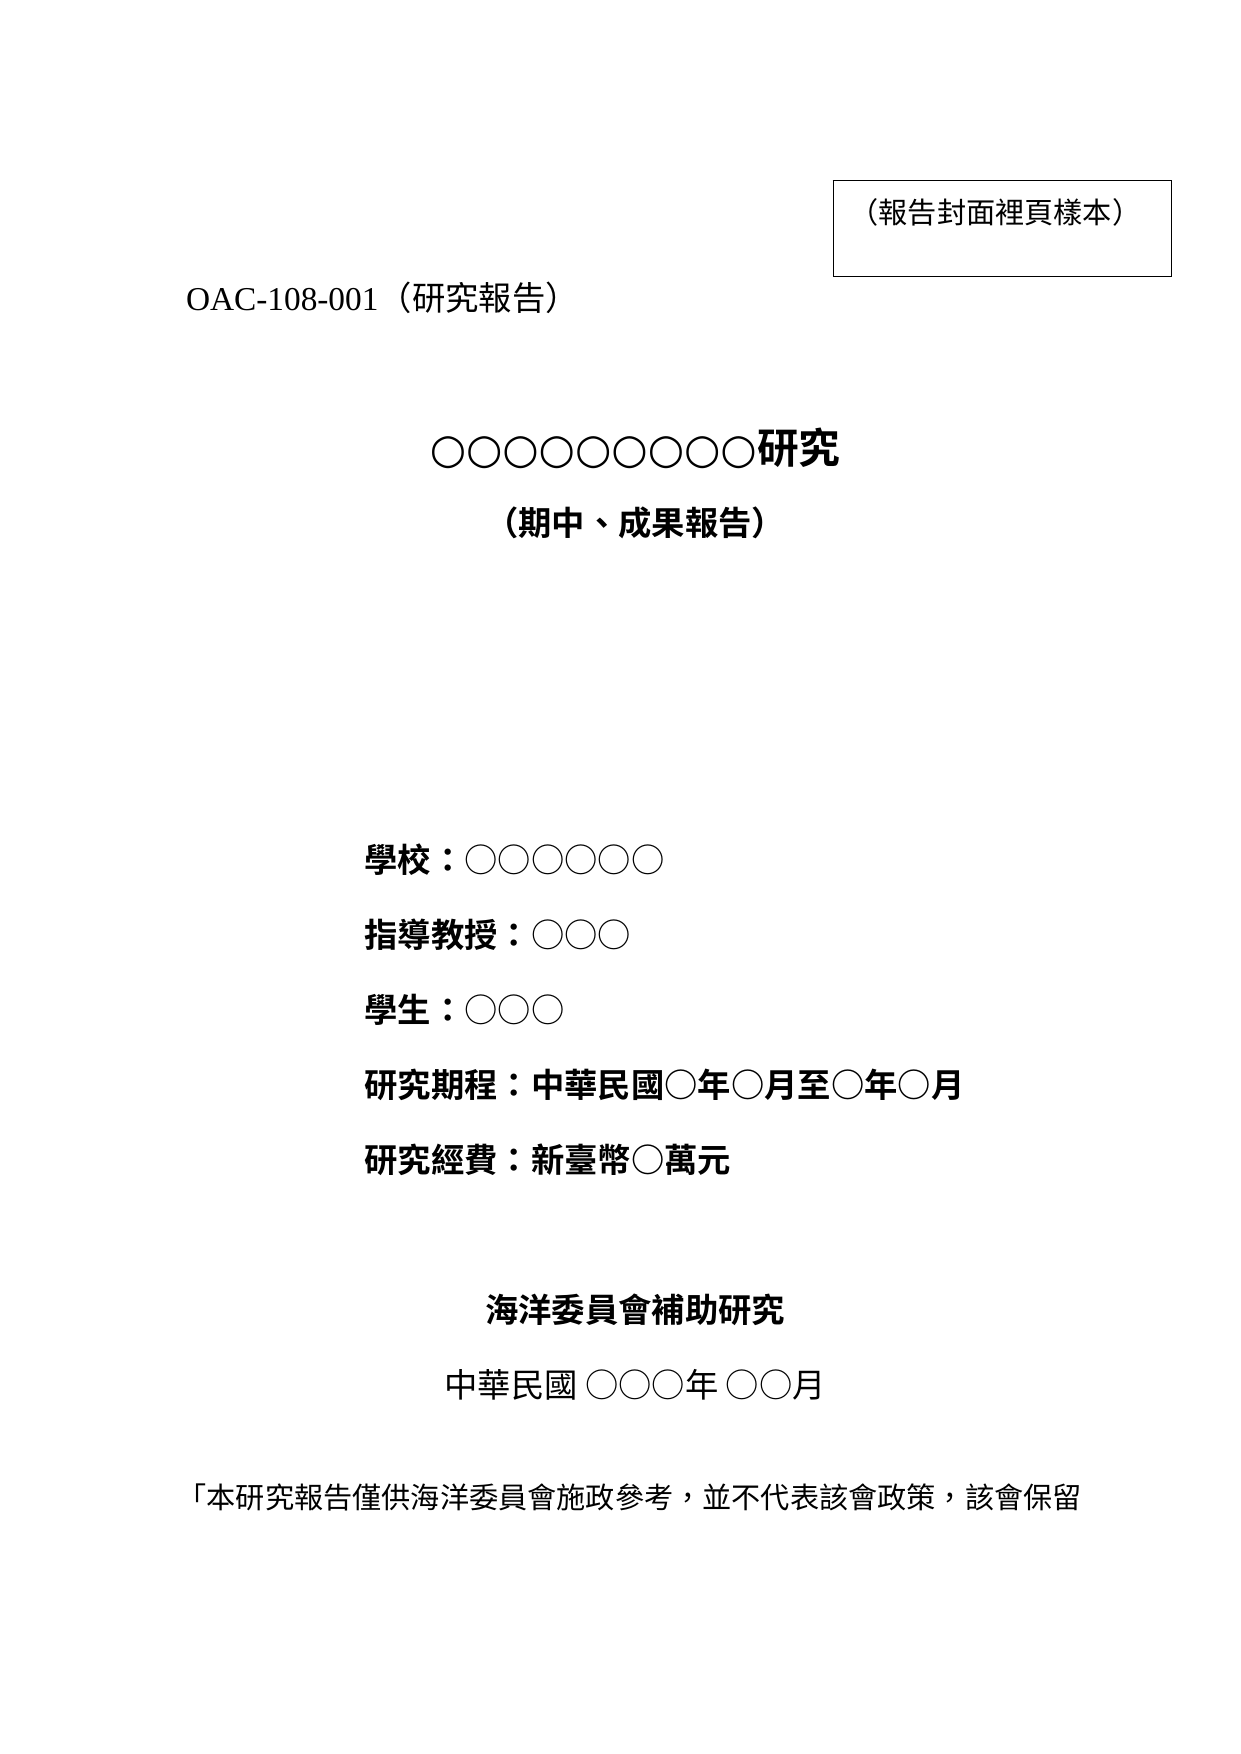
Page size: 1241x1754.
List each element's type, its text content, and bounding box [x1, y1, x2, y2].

text ○○○○○○○○○研究 [177, 408, 1092, 483]
text 研究期程：中華民國○年○月至○年○月 [364, 1046, 1092, 1121]
text 學生：○○○ [364, 971, 1092, 1046]
text 中華民國 ○○○年 ○○月 [177, 1346, 1092, 1421]
text 研究經費：新臺幣○萬元 [364, 1121, 1092, 1196]
text 「本研究報告僅供海洋委員會施政參考，並不代表該會政策，該會保留 [177, 1458, 1092, 1533]
text 學校：○○○○○○ [364, 821, 1092, 896]
text OAC-108-001（研究報告） [177, 258, 1092, 333]
text （期中、成果報告） [177, 483, 1092, 558]
text 海洋委員會補助研究 [177, 1271, 1092, 1346]
text 指導教授：○○○ [364, 896, 1092, 971]
text （報告封面裡頁樣本） [849, 189, 1155, 231]
